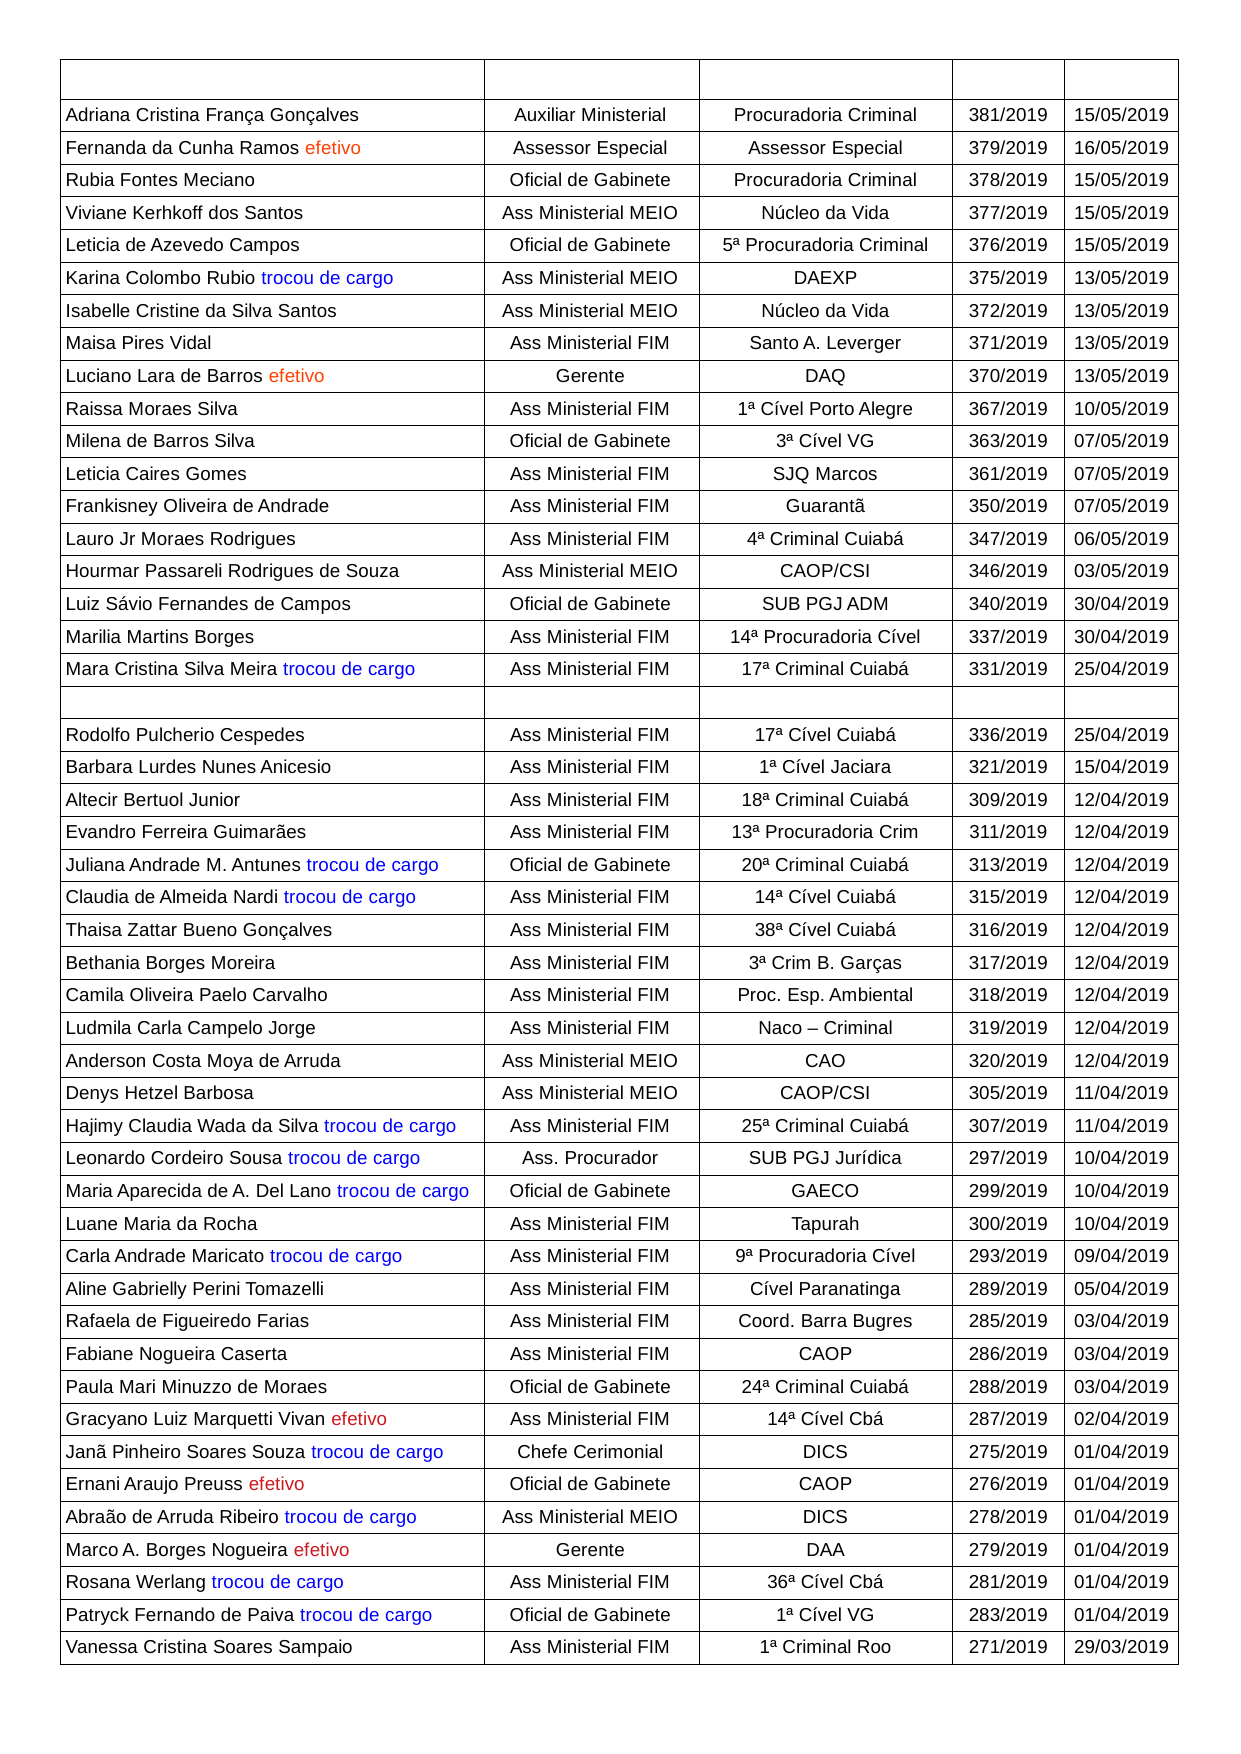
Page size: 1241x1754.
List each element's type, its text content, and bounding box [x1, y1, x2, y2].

table_cell 293/2019 [953, 1241, 1064, 1272]
table_cell 03/04/2019 [1065, 1371, 1178, 1403]
table_cell 10/04/2019 [1065, 1143, 1178, 1174]
table_cell Rodolfo Pulcherio Cespedes [61, 719, 484, 751]
table_cell Oficial de Gabinete [485, 850, 699, 881]
table_cell 36ª Cível Cbá [700, 1567, 952, 1598]
table_cell 278/2019 [953, 1502, 1064, 1533]
table_cell Chefe Cerimonial [485, 1436, 699, 1468]
table_cell Camila Oliveira Paelo Carvalho [61, 980, 484, 1012]
table_cell Ass Ministerial MEIO [485, 1502, 699, 1533]
table_cell Oficial de Gabinete [485, 1600, 699, 1631]
table_cell 347/2019 [953, 524, 1064, 555]
table_cell Ass Ministerial MEIO [485, 556, 699, 588]
table_cell Isabelle Cristine da Silva Santos [61, 295, 484, 327]
table_cell Fernanda da Cunha Ramos efetivo [61, 132, 484, 164]
table_cell Patryck Fernando de Paiva trocou de cargo [61, 1600, 484, 1631]
table_cell 336/2019 [953, 719, 1064, 751]
table_cell Ass Ministerial FIM [485, 817, 699, 848]
table_cell Ass Ministerial FIM [485, 1306, 699, 1338]
table_cell 3ª Cível VG [700, 426, 952, 457]
table_cell 3ª Crim B. Garças [700, 947, 952, 979]
table_cell Altecir Bertuol Junior [61, 784, 484, 816]
table_cell Núcleo da Vida [700, 197, 952, 229]
table_cell Ass Ministerial FIM [485, 1567, 699, 1598]
table_cell 16/05/2019 [1065, 132, 1178, 164]
table_cell CAOP/CSI [700, 1078, 952, 1109]
table_cell Maria Aparecida de A. Del Lano trocou de cargo [61, 1176, 484, 1207]
table_cell 311/2019 [953, 817, 1064, 848]
table_cell Oficial de Gabinete [485, 1371, 699, 1403]
table_cell DAEXP [700, 263, 952, 294]
table_cell 13/05/2019 [1065, 295, 1178, 327]
table_cell Paula Mari Minuzzo de Moraes [61, 1371, 484, 1403]
table_cell 01/04/2019 [1065, 1502, 1178, 1533]
table_cell 315/2019 [953, 882, 1064, 914]
table_cell Ass Ministerial FIM [485, 882, 699, 914]
table_cell 285/2019 [953, 1306, 1064, 1338]
table_cell Ass Ministerial MEIO [485, 263, 699, 294]
table_cell 376/2019 [953, 230, 1064, 262]
table_cell Leonardo Cordeiro Sousa trocou de cargo [61, 1143, 484, 1174]
table_cell 13/05/2019 [1065, 263, 1178, 294]
table_cell Núcleo da Vida [700, 295, 952, 327]
table_cell Ass Ministerial FIM [485, 1110, 699, 1142]
table_cell Tapurah [700, 1208, 952, 1240]
table_cell 340/2019 [953, 589, 1064, 620]
table_cell 17ª Criminal Cuiabá [700, 654, 952, 686]
table_cell 14ª Cível Cbá [700, 1404, 952, 1435]
table_cell 11/04/2019 [1065, 1078, 1178, 1109]
table_cell Marilia Martins Borges [61, 621, 484, 653]
table_cell 09/04/2019 [1065, 1241, 1178, 1272]
table_cell 331/2019 [953, 654, 1064, 686]
table_cell 18ª Criminal Cuiabá [700, 784, 952, 816]
table_cell [700, 687, 952, 718]
table_cell Carla Andrade Maricato trocou de cargo [61, 1241, 484, 1272]
table_cell Marco A. Borges Nogueira efetivo [61, 1534, 484, 1566]
table_cell Rosana Werlang trocou de cargo [61, 1567, 484, 1598]
table_cell 29/03/2019 [1065, 1632, 1178, 1664]
table_cell 300/2019 [953, 1208, 1064, 1240]
table_cell Thaisa Zattar Bueno Gonçalves [61, 915, 484, 946]
table_cell SUB PGJ Jurídica [700, 1143, 952, 1174]
table_cell 276/2019 [953, 1469, 1064, 1501]
table_cell 30/04/2019 [1065, 589, 1178, 620]
table_cell 06/05/2019 [1065, 524, 1178, 555]
table_cell 20ª Criminal Cuiabá [700, 850, 952, 881]
table_cell Oficial de Gabinete [485, 230, 699, 262]
table_cell DICS [700, 1436, 952, 1468]
table_cell 320/2019 [953, 1045, 1064, 1077]
table_cell 279/2019 [953, 1534, 1064, 1566]
table_cell Vanessa Cristina Soares Sampaio [61, 1632, 484, 1664]
table_cell 38ª Cível Cuiabá [700, 915, 952, 946]
table_cell 11/04/2019 [1065, 1110, 1178, 1142]
table_cell Ass Ministerial FIM [485, 491, 699, 522]
table_cell Ass Ministerial FIM [485, 328, 699, 359]
table_cell CAO [700, 1045, 952, 1077]
table_cell 319/2019 [953, 1013, 1064, 1044]
table_cell Oficial de Gabinete [485, 589, 699, 620]
table_cell Ass Ministerial FIM [485, 393, 699, 425]
table_cell Cível Paranatinga [700, 1274, 952, 1305]
table_cell Luane Maria da Rocha [61, 1208, 484, 1240]
table_cell 13/05/2019 [1065, 328, 1178, 359]
table_cell Rafaela de Figueiredo Farias [61, 1306, 484, 1338]
table_cell 12/04/2019 [1065, 882, 1178, 914]
table_cell 12/04/2019 [1065, 947, 1178, 979]
table_cell Ass Ministerial MEIO [485, 1078, 699, 1109]
table_cell 14ª Procuradoria Cível [700, 621, 952, 653]
table_cell Viviane Kerhkoff dos Santos [61, 197, 484, 229]
table_cell Procuradoria Criminal [700, 100, 952, 131]
table_cell Karina Colombo Rubio trocou de cargo [61, 263, 484, 294]
table_cell 361/2019 [953, 458, 1064, 490]
table_cell 381/2019 [953, 100, 1064, 131]
table_cell 25/04/2019 [1065, 654, 1178, 686]
table_cell 286/2019 [953, 1339, 1064, 1370]
table_cell Luciano Lara de Barros efetivo [61, 361, 484, 392]
table_cell 283/2019 [953, 1600, 1064, 1631]
table_cell 15/05/2019 [1065, 100, 1178, 131]
table_cell 10/04/2019 [1065, 1208, 1178, 1240]
table_cell Gerente [485, 361, 699, 392]
table_cell Ass Ministerial FIM [485, 947, 699, 979]
table_cell 01/04/2019 [1065, 1600, 1178, 1631]
table_cell Anderson Costa Moya de Arruda [61, 1045, 484, 1077]
table_cell DAA [700, 1534, 952, 1566]
table_cell 03/05/2019 [1065, 556, 1178, 588]
table_cell 03/04/2019 [1065, 1339, 1178, 1370]
table_cell Proc. Esp. Ambiental [700, 980, 952, 1012]
table_cell 01/04/2019 [1065, 1469, 1178, 1501]
table_cell 5ª Procuradoria Criminal [700, 230, 952, 262]
table_cell 10/05/2019 [1065, 393, 1178, 425]
table_cell Guarantã [700, 491, 952, 522]
table_header [953, 60, 1064, 99]
table_cell Ass Ministerial FIM [485, 524, 699, 555]
table_cell 372/2019 [953, 295, 1064, 327]
table_cell Ass Ministerial FIM [485, 1404, 699, 1435]
table_cell Ass Ministerial FIM [485, 1208, 699, 1240]
table_cell 1ª Cível Jaciara [700, 752, 952, 783]
table_header [1065, 60, 1178, 99]
table_cell 378/2019 [953, 165, 1064, 196]
table_cell 14ª Cível Cuiabá [700, 882, 952, 914]
table_cell Assessor Especial [485, 132, 699, 164]
table_cell CAOP [700, 1469, 952, 1501]
table_cell 24ª Criminal Cuiabá [700, 1371, 952, 1403]
table_cell 346/2019 [953, 556, 1064, 588]
table_cell 309/2019 [953, 784, 1064, 816]
table_cell 15/04/2019 [1065, 752, 1178, 783]
table_cell Gracyano Luiz Marquetti Vivan efetivo [61, 1404, 484, 1435]
table_cell 318/2019 [953, 980, 1064, 1012]
table_cell 12/04/2019 [1065, 1045, 1178, 1077]
table_cell Ernani Araujo Preuss efetivo [61, 1469, 484, 1501]
table_cell Hourmar Passareli Rodrigues de Souza [61, 556, 484, 588]
table_cell 297/2019 [953, 1143, 1064, 1174]
table_cell 03/04/2019 [1065, 1306, 1178, 1338]
table_cell Oficial de Gabinete [485, 1176, 699, 1207]
table_cell 305/2019 [953, 1078, 1064, 1109]
table_cell Ass Ministerial FIM [485, 458, 699, 490]
table_cell 363/2019 [953, 426, 1064, 457]
table_cell Ludmila Carla Campelo Jorge [61, 1013, 484, 1044]
table_cell Abraão de Arruda Ribeiro trocou de cargo [61, 1502, 484, 1533]
table_cell CAOP [700, 1339, 952, 1370]
table_cell 271/2019 [953, 1632, 1064, 1664]
table_cell Ass Ministerial FIM [485, 621, 699, 653]
table_cell 316/2019 [953, 915, 1064, 946]
table_cell Ass Ministerial FIM [485, 980, 699, 1012]
table_cell 13/05/2019 [1065, 361, 1178, 392]
table_cell Gerente [485, 1534, 699, 1566]
table_cell 337/2019 [953, 621, 1064, 653]
table_cell Bethania Borges Moreira [61, 947, 484, 979]
table_cell Naco – Criminal [700, 1013, 952, 1044]
table_cell 313/2019 [953, 850, 1064, 881]
table_cell 288/2019 [953, 1371, 1064, 1403]
table_cell 1ª Criminal Roo [700, 1632, 952, 1664]
table_cell Milena de Barros Silva [61, 426, 484, 457]
table_cell Santo A. Leverger [700, 328, 952, 359]
table_cell [953, 687, 1064, 718]
table_cell Hajimy Claudia Wada da Silva trocou de cargo [61, 1110, 484, 1142]
table_cell 15/05/2019 [1065, 165, 1178, 196]
table_cell Raissa Moraes Silva [61, 393, 484, 425]
table_cell Ass Ministerial FIM [485, 654, 699, 686]
table_cell 375/2019 [953, 263, 1064, 294]
table_cell 370/2019 [953, 361, 1064, 392]
table_cell Ass Ministerial FIM [485, 784, 699, 816]
table_cell 379/2019 [953, 132, 1064, 164]
table_cell CAOP/CSI [700, 556, 952, 588]
table_cell 321/2019 [953, 752, 1064, 783]
table_cell Ass Ministerial MEIO [485, 197, 699, 229]
table_cell 12/04/2019 [1065, 1013, 1178, 1044]
table_cell 01/04/2019 [1065, 1534, 1178, 1566]
table_cell Ass. Procurador [485, 1143, 699, 1174]
table_cell 377/2019 [953, 197, 1064, 229]
table_cell Barbara Lurdes Nunes Anicesio [61, 752, 484, 783]
table_cell Fabiane Nogueira Caserta [61, 1339, 484, 1370]
table_header [485, 60, 699, 99]
table_cell Ass Ministerial FIM [485, 752, 699, 783]
table_cell 1ª Cível VG [700, 1600, 952, 1631]
table_cell 17ª Cível Cuiabá [700, 719, 952, 751]
table_cell 05/04/2019 [1065, 1274, 1178, 1305]
table_cell 275/2019 [953, 1436, 1064, 1468]
table_cell SJQ Marcos [700, 458, 952, 490]
table_cell Evandro Ferreira Guimarães [61, 817, 484, 848]
table_cell Ass Ministerial FIM [485, 719, 699, 751]
table_cell Coord. Barra Bugres [700, 1306, 952, 1338]
table_cell Ass Ministerial FIM [485, 1274, 699, 1305]
table_cell 07/05/2019 [1065, 458, 1178, 490]
table_cell Ass Ministerial FIM [485, 1632, 699, 1664]
table_cell 12/04/2019 [1065, 784, 1178, 816]
table_cell 9ª Procuradoria Cível [700, 1241, 952, 1272]
table_cell Oficial de Gabinete [485, 165, 699, 196]
table_cell Ass Ministerial FIM [485, 915, 699, 946]
table_cell 1ª Cível Porto Alegre [700, 393, 952, 425]
table_cell Maisa Pires Vidal [61, 328, 484, 359]
table_cell Lauro Jr Moraes Rodrigues [61, 524, 484, 555]
table_cell Janã Pinheiro Soares Souza trocou de cargo [61, 1436, 484, 1468]
table_cell Frankisney Oliveira de Andrade [61, 491, 484, 522]
table_cell Rubia Fontes Meciano [61, 165, 484, 196]
table_cell 4ª Criminal Cuiabá [700, 524, 952, 555]
table_cell [1065, 687, 1178, 718]
table_cell SUB PGJ ADM [700, 589, 952, 620]
table_cell 07/05/2019 [1065, 491, 1178, 522]
table_cell 287/2019 [953, 1404, 1064, 1435]
table_cell Ass Ministerial FIM [485, 1241, 699, 1272]
table_cell Adriana Cristina França Gonçalves [61, 100, 484, 131]
table_cell Leticia de Azevedo Campos [61, 230, 484, 262]
table_cell GAECO [700, 1176, 952, 1207]
table_cell Procuradoria Criminal [700, 165, 952, 196]
table_cell 15/05/2019 [1065, 230, 1178, 262]
table_cell 12/04/2019 [1065, 850, 1178, 881]
table_cell Denys Hetzel Barbosa [61, 1078, 484, 1109]
table_cell Ass Ministerial MEIO [485, 295, 699, 327]
table_cell 15/05/2019 [1065, 197, 1178, 229]
table_cell Ass Ministerial FIM [485, 1013, 699, 1044]
table_cell 01/04/2019 [1065, 1567, 1178, 1598]
table_cell 299/2019 [953, 1176, 1064, 1207]
table_cell 01/04/2019 [1065, 1436, 1178, 1468]
table_cell 281/2019 [953, 1567, 1064, 1598]
table_cell 12/04/2019 [1065, 817, 1178, 848]
table_cell 307/2019 [953, 1110, 1064, 1142]
table_cell Juliana Andrade M. Antunes trocou de cargo [61, 850, 484, 881]
table_cell 371/2019 [953, 328, 1064, 359]
table_cell Mara Cristina Silva Meira trocou de cargo [61, 654, 484, 686]
table_header [700, 60, 952, 99]
table_cell DAQ [700, 361, 952, 392]
table_cell Ass Ministerial FIM [485, 1339, 699, 1370]
table_cell 12/04/2019 [1065, 915, 1178, 946]
table_cell Oficial de Gabinete [485, 426, 699, 457]
table_cell 350/2019 [953, 491, 1064, 522]
table_cell 289/2019 [953, 1274, 1064, 1305]
table_cell Assessor Especial [700, 132, 952, 164]
table_cell 12/04/2019 [1065, 980, 1178, 1012]
table_cell 10/04/2019 [1065, 1176, 1178, 1207]
table_cell DICS [700, 1502, 952, 1533]
table_cell 02/04/2019 [1065, 1404, 1178, 1435]
table_cell 30/04/2019 [1065, 621, 1178, 653]
table_cell Oficial de Gabinete [485, 1469, 699, 1501]
table_cell Leticia Caires Gomes [61, 458, 484, 490]
table_cell Auxiliar Ministerial [485, 100, 699, 131]
table_cell 25ª Criminal Cuiabá [700, 1110, 952, 1142]
table_cell Aline Gabrielly Perini Tomazelli [61, 1274, 484, 1305]
table_header [61, 60, 484, 99]
table_cell 25/04/2019 [1065, 719, 1178, 751]
table_cell [485, 687, 699, 718]
table_cell Claudia de Almeida Nardi trocou de cargo [61, 882, 484, 914]
table_cell 317/2019 [953, 947, 1064, 979]
table_cell 367/2019 [953, 393, 1064, 425]
table_cell 13ª Procuradoria Crim [700, 817, 952, 848]
table_cell 07/05/2019 [1065, 426, 1178, 457]
table_cell [61, 687, 484, 718]
table_cell Luiz Sávio Fernandes de Campos [61, 589, 484, 620]
table_cell Ass Ministerial MEIO [485, 1045, 699, 1077]
